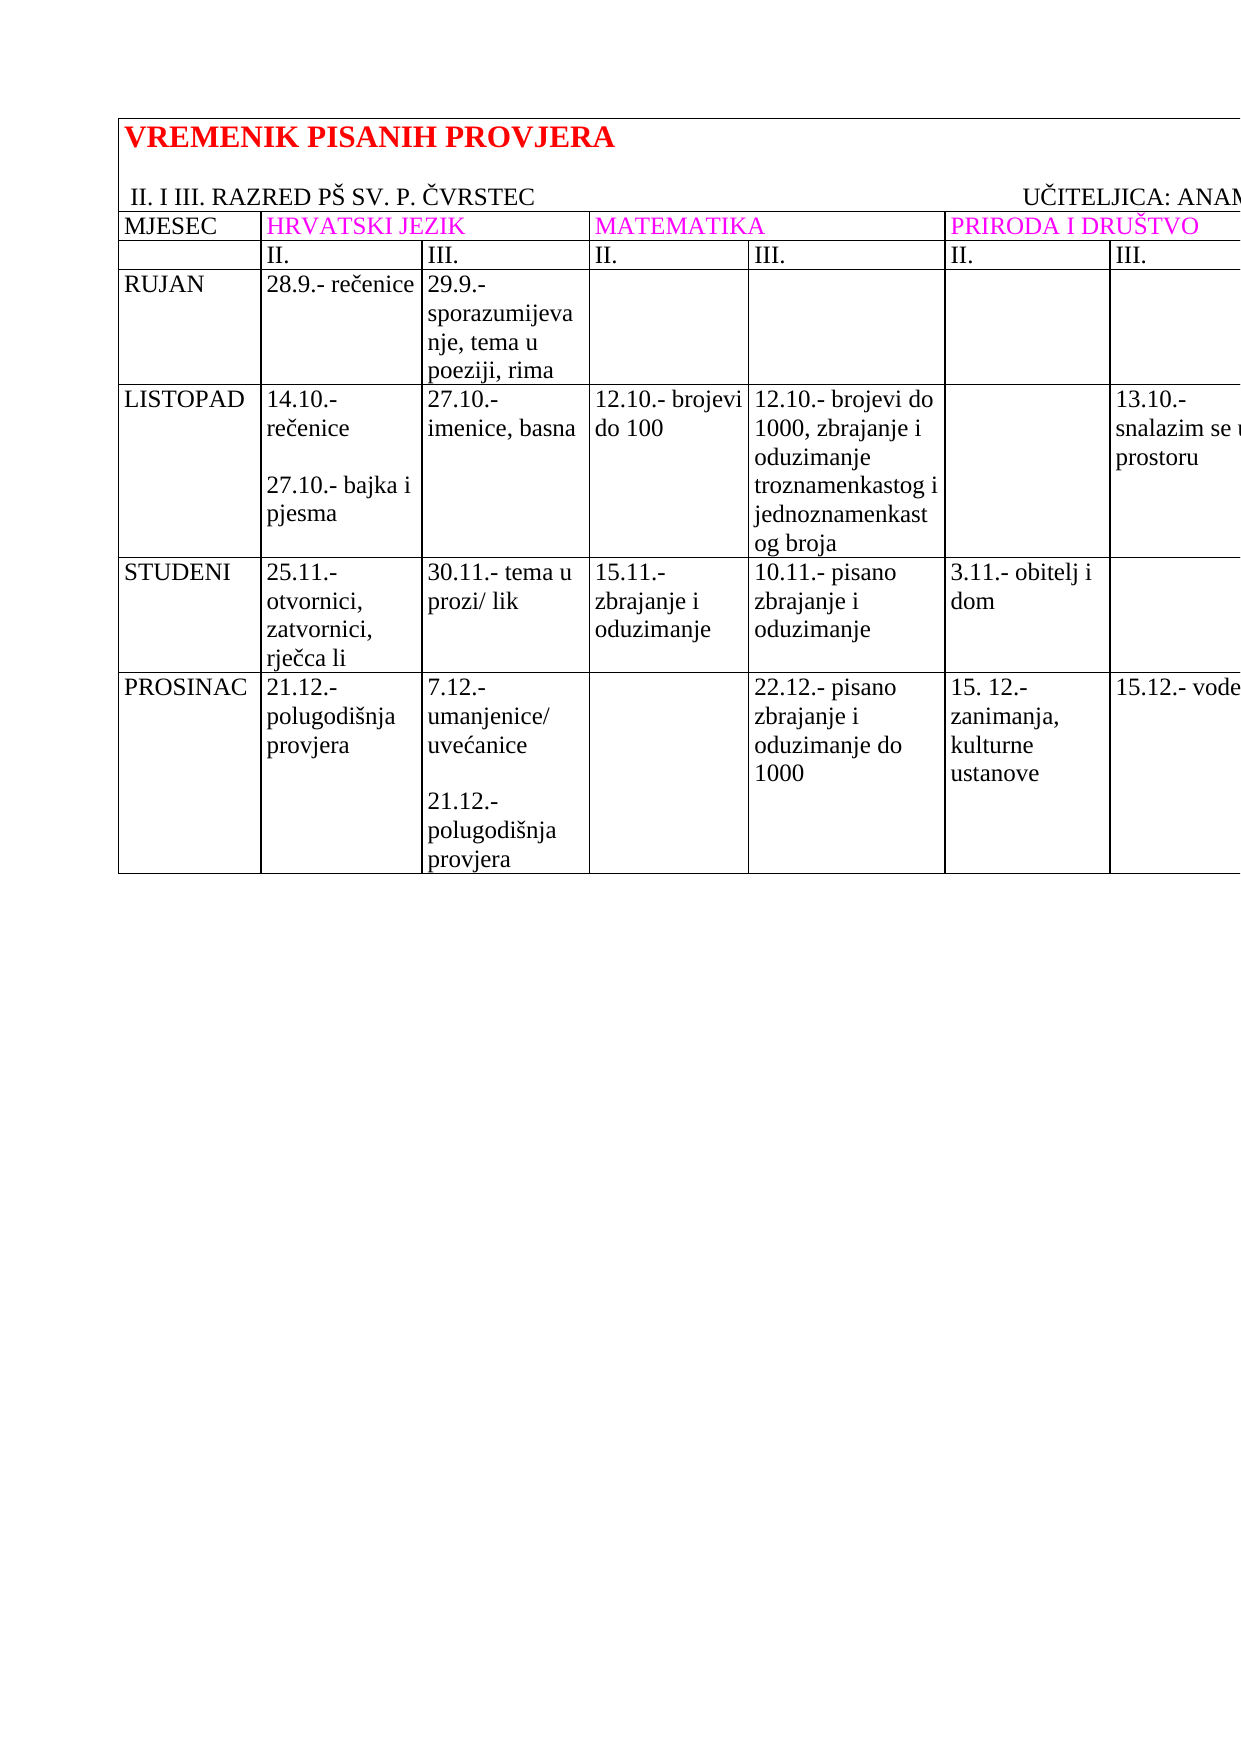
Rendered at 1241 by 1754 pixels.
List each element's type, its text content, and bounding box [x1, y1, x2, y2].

table_cell PRIRODA I DRUŠTVO [946, 212, 1240, 240]
table_header VREMENIK PISANIH PROVJERA II. I III. RAZRED PŠ SV. P. ČVRSTEC UČITELJICA: ANAMARIJA HARMICAR PULJIZ [119, 119, 1240, 211]
table_cell 12.10.- brojevi do 100 [590, 385, 748, 557]
table_cell 13.10.- snalazim se u prostoru [1111, 385, 1240, 557]
table_cell 15.11.- zbrajanje i oduzimanje [590, 558, 748, 672]
table_cell STUDENI [119, 558, 260, 672]
table_cell II. [946, 241, 1109, 269]
table_cell 21.12.- polugodišnja provjera [262, 673, 421, 873]
table_cell [590, 673, 748, 873]
table_cell [749, 270, 944, 384]
table_cell [1111, 270, 1240, 384]
table_cell III. [1111, 241, 1240, 269]
table_cell II. [590, 241, 748, 269]
table_cell PROSINAC [119, 673, 260, 873]
table_cell 14.10.- rečenice 27.10.- bajka i pjesma [262, 385, 421, 557]
table_cell 15.12.- vode [1111, 673, 1240, 873]
table_cell [590, 270, 748, 384]
table_cell HRVATSKI JEZIK [262, 212, 589, 240]
table_cell II. [262, 241, 421, 269]
table_cell MATEMATIKA [590, 212, 944, 240]
table_cell [119, 241, 260, 269]
table_cell 3.11.- obitelj i dom [946, 558, 1109, 672]
table_cell RUJAN [119, 270, 260, 384]
table_cell MJESEC [119, 212, 260, 240]
table_cell LISTOPAD [119, 385, 260, 557]
table_cell [946, 385, 1109, 557]
table_cell [946, 270, 1109, 384]
table_cell 10.11.- pisano zbrajanje i oduzimanje [749, 558, 944, 672]
table_cell 28.9.- rečenice [262, 270, 421, 384]
table_cell 30.11.- tema u prozi/ lik [423, 558, 589, 672]
table_cell 29.9.- sporazumijevanje, tema u poeziji, rima [423, 270, 589, 384]
table_cell 22.12.- pisano zbrajanje i oduzimanje do 1000 [749, 673, 944, 873]
table_cell 27.10.- imenice, basna [423, 385, 589, 557]
table_cell 15. 12.- zanimanja, kulturne ustanove [946, 673, 1109, 873]
table_cell 7.12.- umanjenice/ uvećanice 21.12.- polugodišnja provjera [423, 673, 589, 873]
table_cell III. [749, 241, 944, 269]
table_cell 25.11.- otvornici, zatvornici, rječca li [262, 558, 421, 672]
table_cell III. [423, 241, 589, 269]
table_cell 12.10.- brojevi do 1000, zbrajanje i oduzimanje troznamenkastog i jednoznamenkastog broja [749, 385, 944, 557]
table_cell [1111, 558, 1240, 672]
